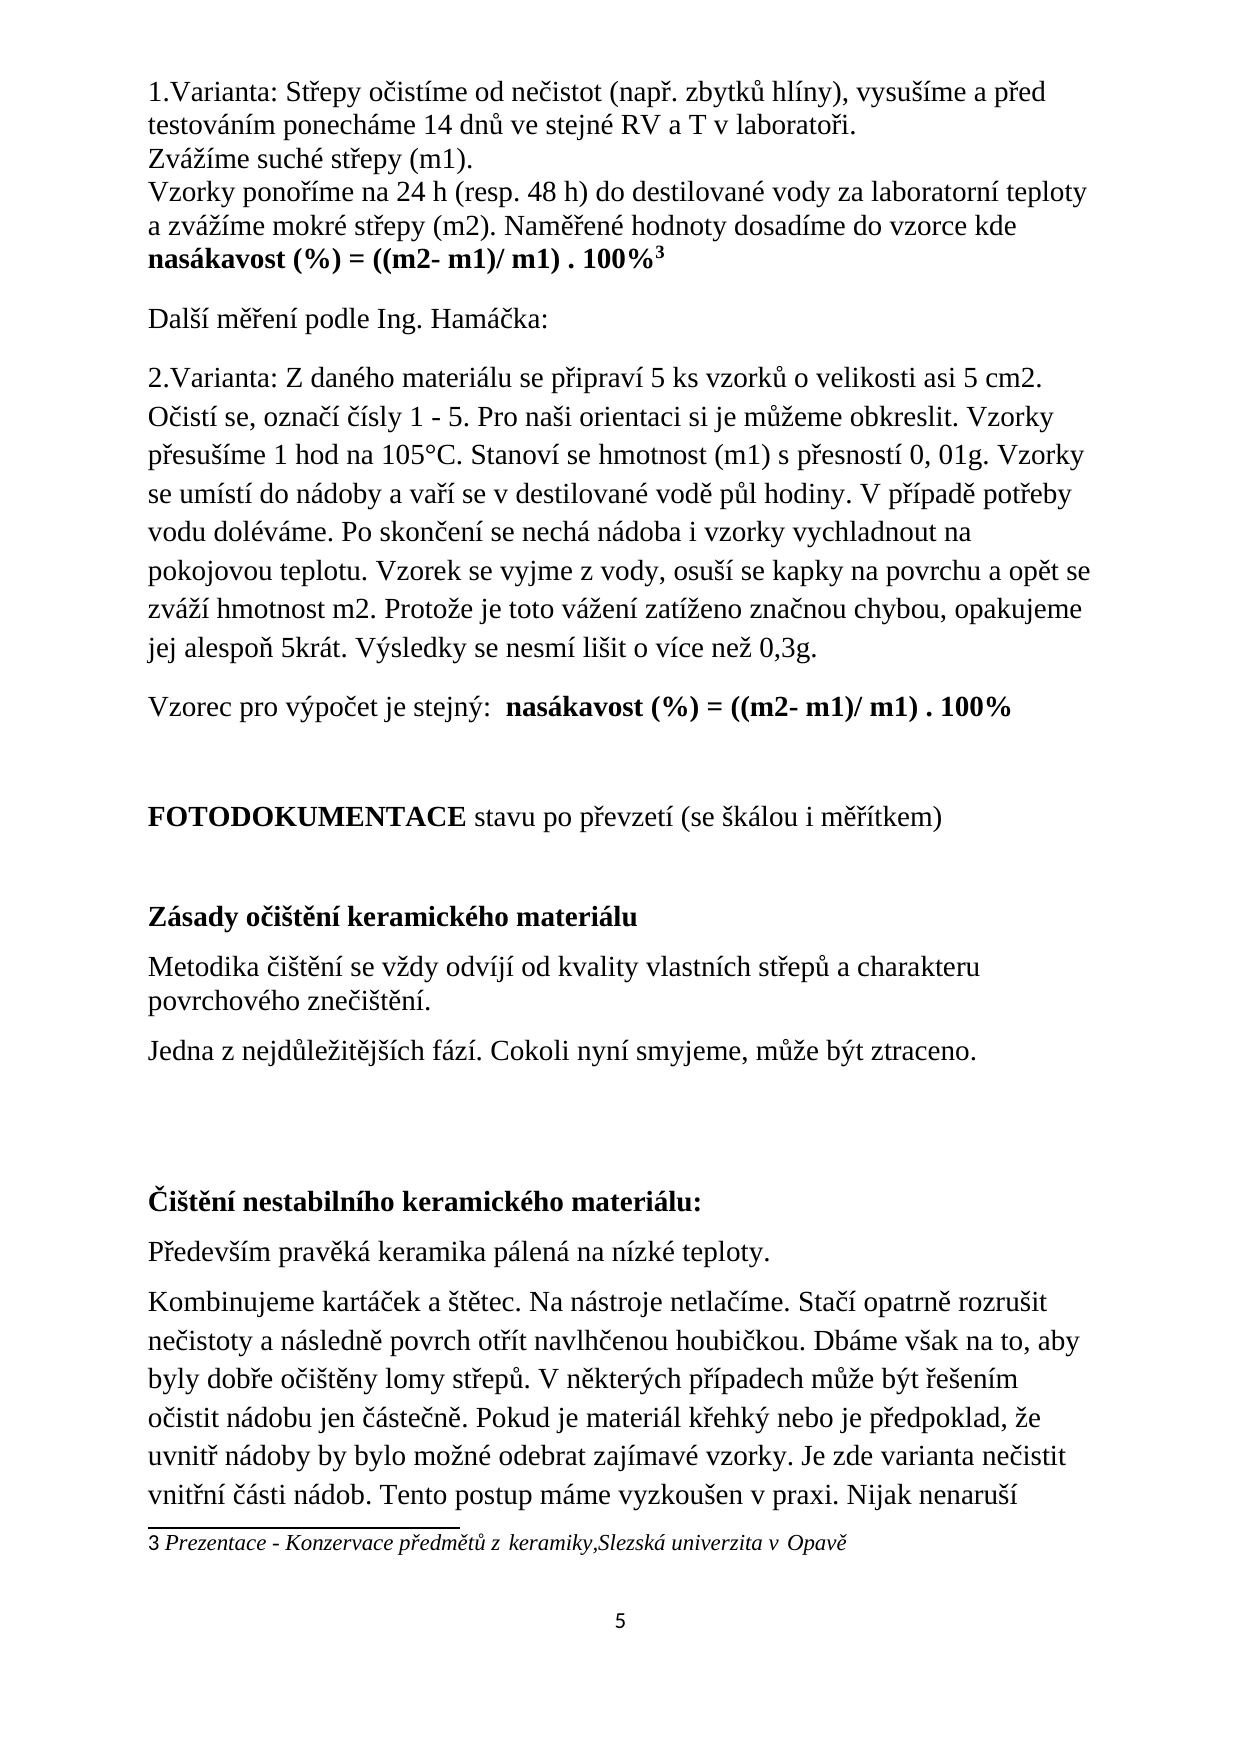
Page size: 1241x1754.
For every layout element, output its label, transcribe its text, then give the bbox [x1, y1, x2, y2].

text FOTODOKUMENTACE stavu po převzetí (se škálou i měřítkem) [148, 799, 1093, 832]
text Zvážíme suché střepy (m1). [148, 141, 1093, 174]
text Jedna z nejdůležitějších fází. Cokoli nyní smyjeme, může být ztraceno. [148, 1033, 1093, 1067]
text Vzorec pro výpočet je stejný: nasákavost (%) = ((m2- m1)/ m1) . 100% [148, 689, 1093, 723]
text Vzorky ponoříme na 24 h (resp. 48 h) do destilované vody za laboratorní teploty [148, 174, 1093, 208]
text nasákavost (%) = ((m2- m1)/ m1) . 100% [148, 241, 1093, 275]
text Prezentace - Konzervace předmětů z keramiky,Slezská univerzita v Opavě [148, 1528, 1093, 1556]
text Metodika čištění se vždy odvíjí od kvality vlastních střepů a charakteru povrchového znečištění. [148, 949, 1093, 1017]
text 2.Varianta: Z daného materiálu se připraví 5 ks vzorků o velikosti asi 5 cm2. Očistí se, označí čísly 1 - 5. Pro naši orientaci si je můžeme obkreslit. Vzorky přesušíme 1 hod na 105°C. Stanoví se hmotnost (m1) s přesností 0, 01g. Vzorky se umístí do nádoby a vaří se v destilované vodě půl hodiny. V případě potřeby vodu doléváme. Po skončení se nechá nádoba i vzorky vychladnout na pokojovou teplotu. Vzorek se vyjme z vody, osuší se kapky na povrchu a opět se zváží hmotnost m2. Protože je toto vážení zatíženo značnou chybou, opakujeme jej alespoň 5krát. Výsledky se nesmí lišit o více než 0,3g. [148, 360, 1093, 663]
text 1.Varianta: Střepy očistíme od nečistot (např. zbytků hlíny), vysušíme a před testováním ponecháme 14 dnů ve stejné RV a T v laboratoři. [148, 74, 1093, 141]
text Další měření podle Ing. Hamáčka: [148, 301, 1093, 334]
text Kombinujeme kartáček a štětec. Na nástroje netlačíme. Stačí opatrně rozrušit nečistoty a následně povrch otřít navlhčenou houbičkou. Dbáme však na to, aby byly dobře očištěny lomy střepů. V některých případech může být řešením očistit nádobu jen částečně. Pokud je materiál křehký nebo je předpoklad, že uvnitř nádoby by bylo možné odebrat zajímavé vzorky. Je zde varianta nečistit vnitřní části nádob. Tento postup máme vyzkoušen v praxi. Nijak nenaruší [148, 1284, 1093, 1511]
text a zvážíme mokré střepy (m2). Naměřené hodnoty dosadíme do vzorce kde [148, 208, 1093, 241]
text Zásady očištění keramického materiálu [148, 899, 1093, 933]
text Čištění nestabilního keramického materiálu: [148, 1184, 1093, 1217]
text Především pravěká keramika pálená na nízké teploty. [148, 1234, 1093, 1268]
